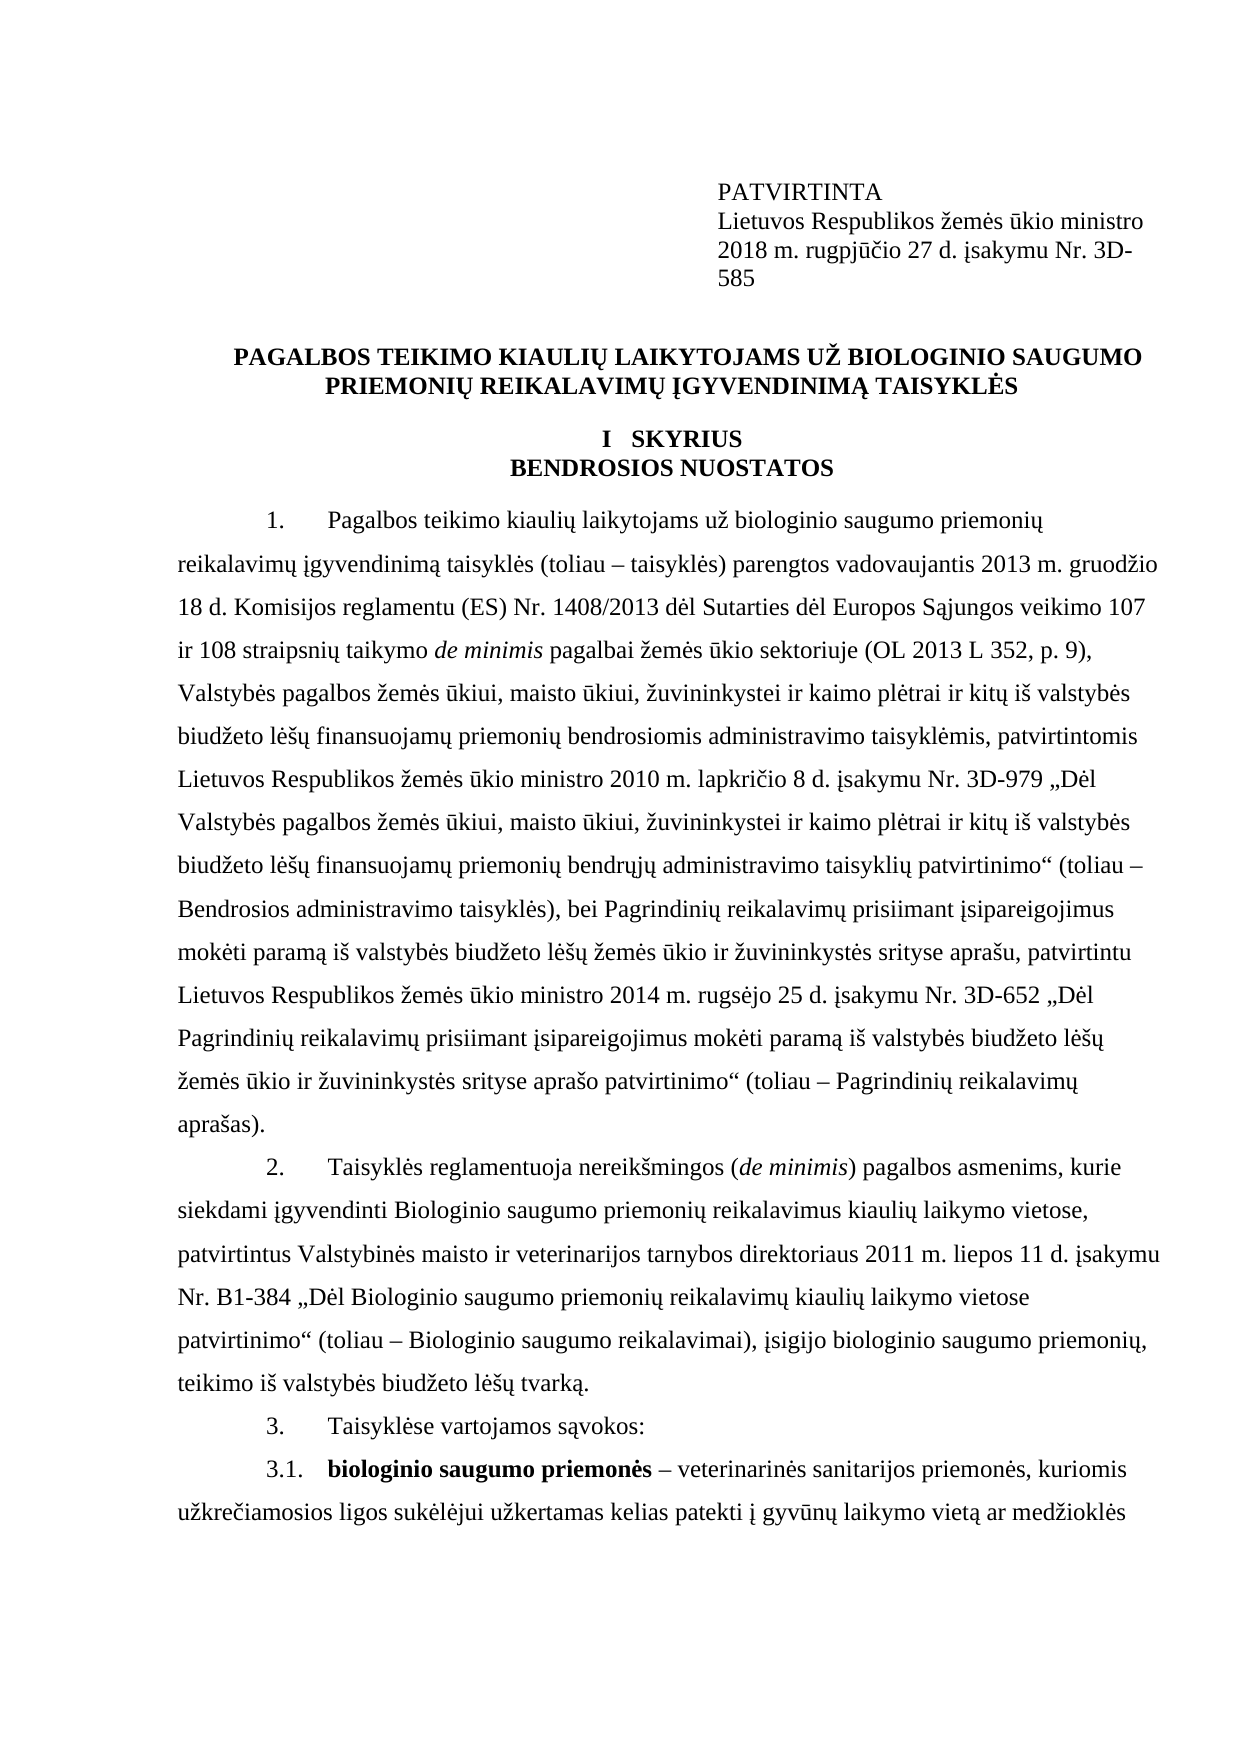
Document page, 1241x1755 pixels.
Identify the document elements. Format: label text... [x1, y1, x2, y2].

text Lietuvos Respublikos žemės ūkio ministro [717, 206, 1167, 235]
text PATVIRTINTA [717, 177, 1167, 206]
text 2018 m. rugpjūčio 27 d. įsakymu Nr. 3D-585 [717, 235, 1167, 292]
text 3. Taisyklėse vartojamos sąvokos: [177, 1411, 1167, 1440]
text BENDROSIOS NUOSTATOS [177, 453, 1167, 482]
text PAGALBOS TEIKIMO KIAULIŲ LAIKYTOJAMS UŽ BIOLOGINIO SAUGUMO PRIEMONIŲ REIKALAVIMŲ ĮGYVENDINIMĄ TAISYKLĖS [177, 342, 1167, 400]
text 3.1. biologinio saugumo priemonės – veterinarinės sanitarijos priemonės, kuriomis užkrečiamosios ligos sukėlėjui užkertamas kelias patekti į gyvūnų laikymo vietą ar medžioklės [177, 1454, 1167, 1526]
text 1. Pagalbos teikimo kiaulių laikytojams už biologinio saugumo priemonių reikalavimų įgyvendinimą taisyklės (toliau – taisyklės) parengtos vadovaujantis 2013 m. gruodžio 18 d. Komisijos reglamentu (ES) Nr. 1408/2013 dėl Sutarties dėl Europos Sąjungos veikimo 107 ir 108 straipsnių taikymo de minimis pagalbai žemės ūkio sektoriuje (OL 2013 L 352, p. 9), Valstybės pagalbos žemės ūkiui, maisto ūkiui, žuvininkystei ir kaimo plėtrai ir kitų iš valstybės biudžeto lėšų finansuojamų priemonių bendrosiomis administravimo taisyklėmis, patvirtintomis Lietuvos Respublikos žemės ūkio ministro 2010 m. lapkričio 8 d. įsakymu Nr. 3D-979 „Dėl Valstybės pagalbos žemės ūkiui, maisto ūkiui, žuvininkystei ir kaimo plėtrai ir kitų iš valstybės biudžeto lėšų finansuojamų priemonių bendrųjų administravimo taisyklių patvirtinimo“ (toliau – Bendrosios administravimo taisyklės), bei Pagrindinių reikalavimų prisiimant įsipareigojimus mokėti paramą iš valstybės biudžeto lėšų žemės ūkio ir žuvininkystės srityse aprašu, patvirtintu Lietuvos Respublikos žemės ūkio ministro 2014 m. rugsėjo 25 d. įsakymu Nr. 3D-652 „Dėl Pagrindinių reikalavimų prisiimant įsipareigojimus mokėti paramą iš valstybės biudžeto lėšų žemės ūkio ir žuvininkystės srityse aprašo patvirtinimo“ (toliau – Pagrindinių reikalavimų aprašas). [177, 506, 1167, 1138]
text I SKYRIUS [177, 424, 1167, 453]
text 2. Taisyklės reglamentuoja nereikšmingos (de minimis) pagalbos asmenims, kurie siekdami įgyvendinti Biologinio saugumo priemonių reikalavimus kiaulių laikymo vietose, patvirtintus Valstybinės maisto ir veterinarijos tarnybos direktoriaus 2011 m. liepos 11 d. įsakymu Nr. B1-384 „Dėl Biologinio saugumo priemonių reikalavimų kiaulių laikymo vietose patvirtinimo“ (toliau – Biologinio saugumo reikalavimai), įsigijo biologinio saugumo priemonių, teikimo iš valstybės biudžeto lėšų tvarką. [177, 1152, 1167, 1397]
